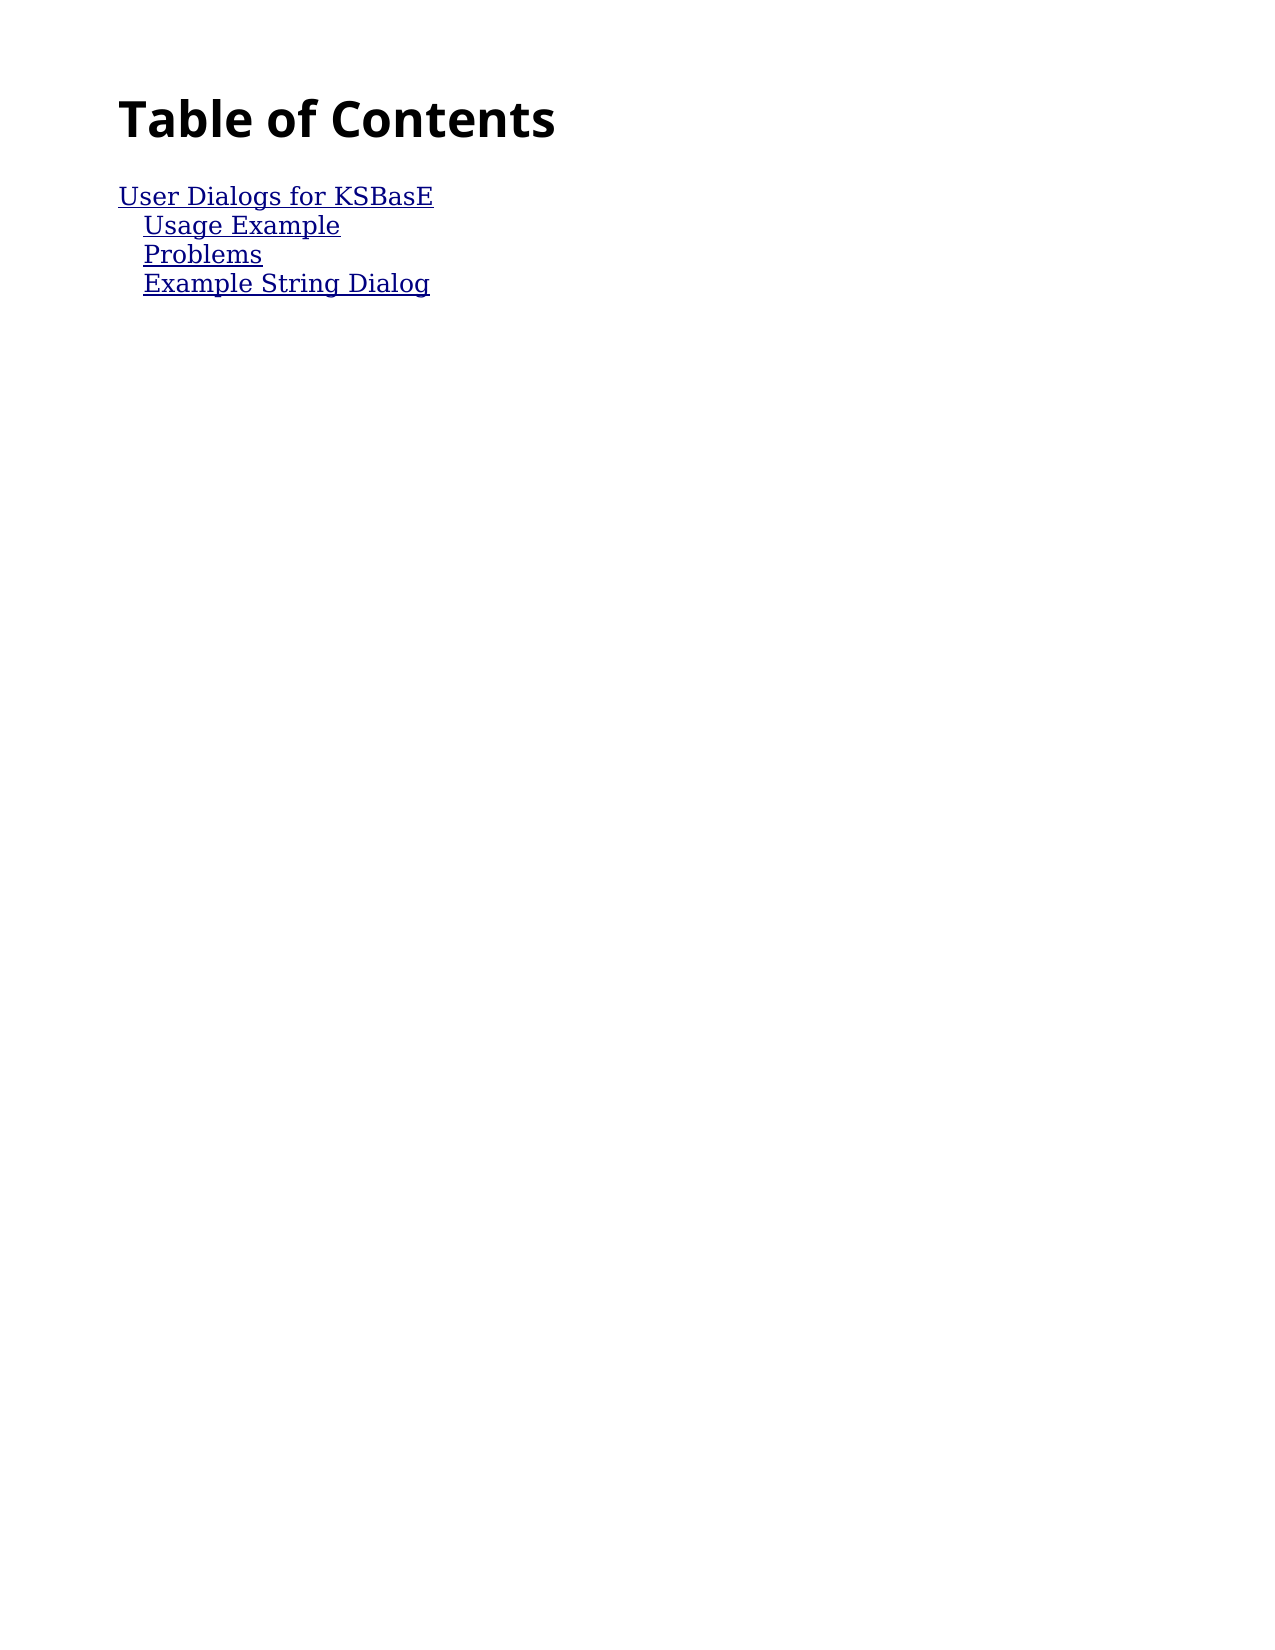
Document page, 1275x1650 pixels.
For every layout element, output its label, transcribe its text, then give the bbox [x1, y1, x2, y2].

text Usage Example [143, 211, 1216, 240]
text User Dialogs for KSBasE [118, 182, 1216, 211]
subtitle Table of Contents [118, 84, 1216, 152]
text Problems [143, 240, 1216, 269]
text Example String Dialog [143, 269, 1216, 298]
